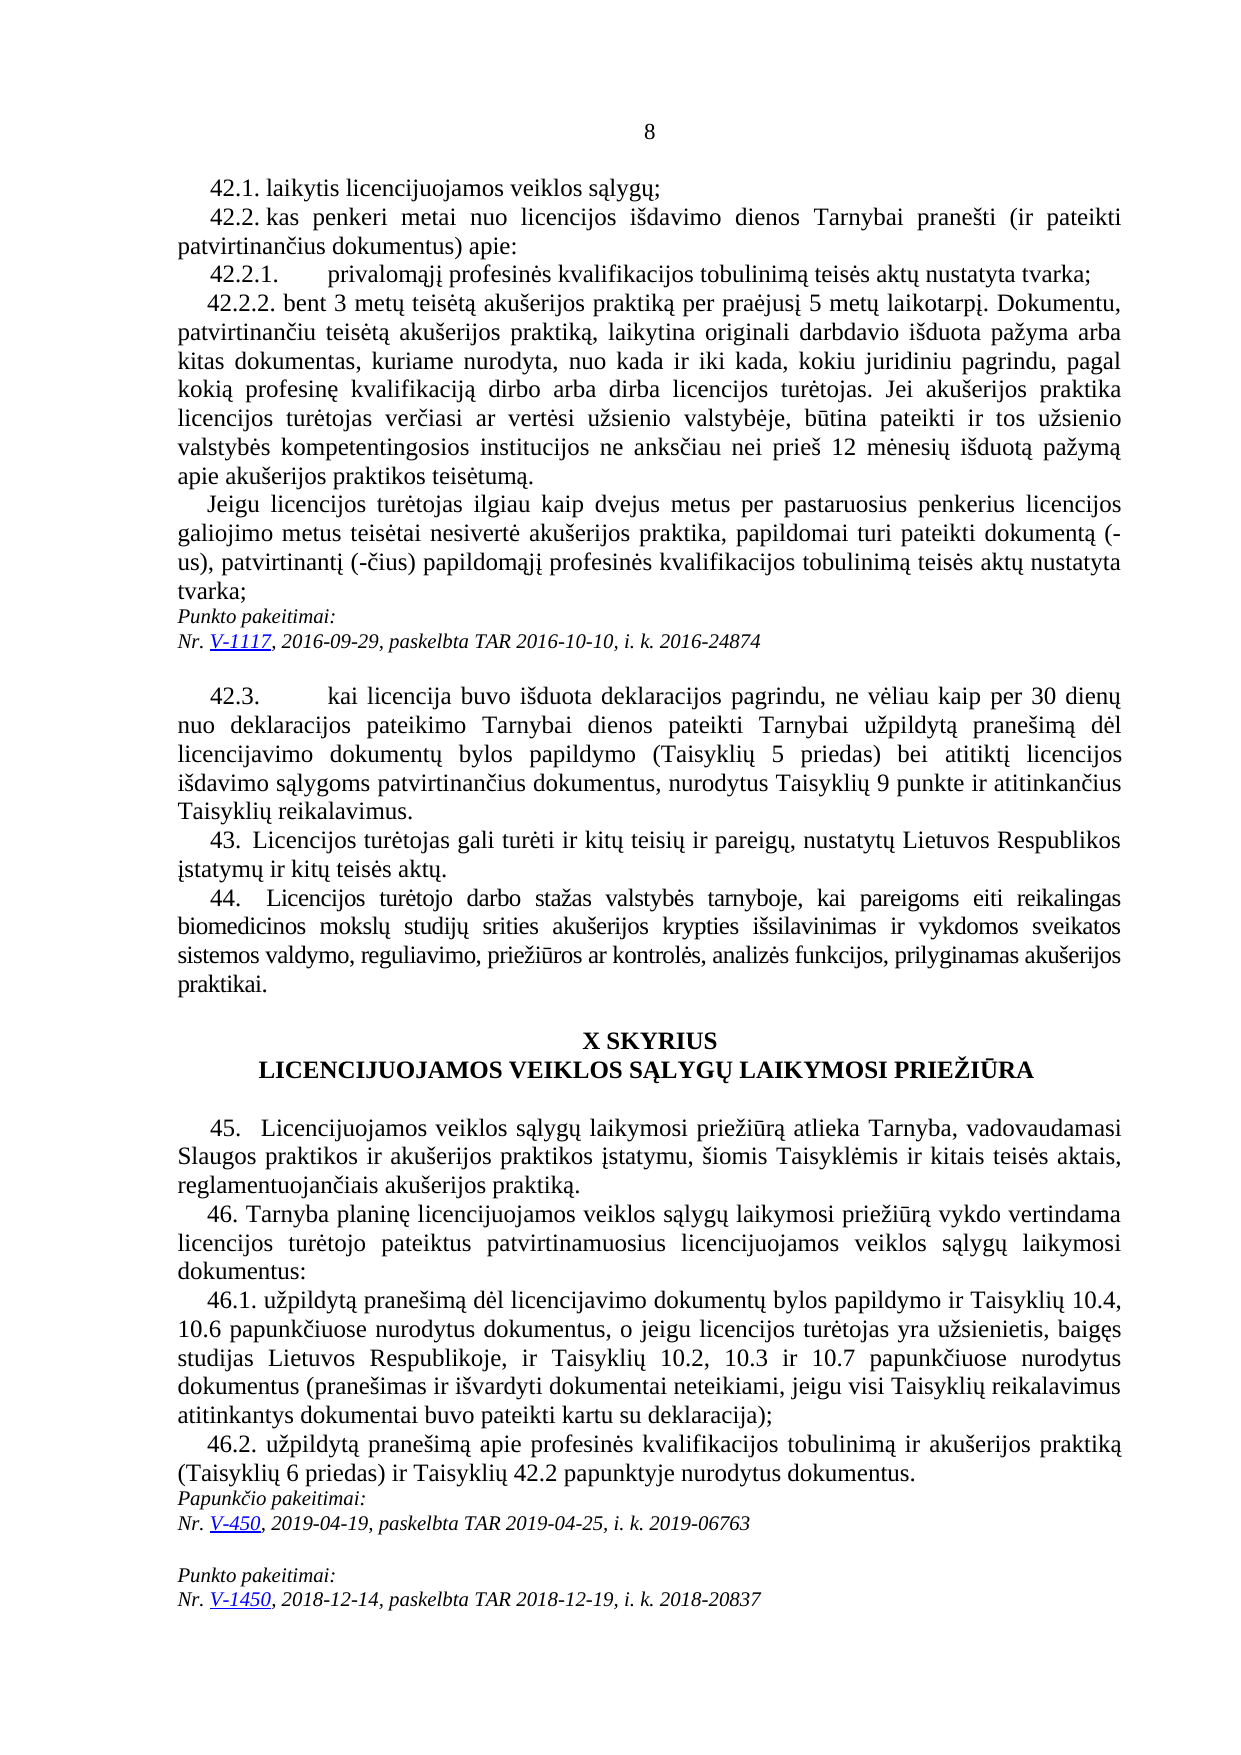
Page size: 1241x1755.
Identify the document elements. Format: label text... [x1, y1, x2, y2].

text LICENCIJUOJAMOS VEIKLOS SĄLYGŲ LAIKYMOSI PRIEŽIŪRA [177, 1055, 1122, 1084]
text 42.2.2. bent 3 metų teisėtą akušerijos praktiką per praėjusį 5 metų laikotarpį. Dokumentu, patvirtinančiu teisėtą akušerijos praktiką, laikytina originali darbdavio išduota pažyma arba kitas dokumentas, kuriame nurodyta, nuo kada ir iki kada, kokiu juridiniu pagrindu, pagal kokią profesinę kvalifikaciją dirbo arba dirba licencijos turėtojas. Jei akušerijos praktika licencijos turėtojas verčiasi ar vertėsi užsienio valstybėje, būtina pateikti ir tos užsienio valstybės kompetentingosios institucijos ne anksčiau nei prieš 12 mėnesių išduotą pažymą apie akušerijos praktikos teisėtumą. [177, 288, 1122, 489]
text X skyrius [177, 1026, 1122, 1055]
text 46.1. užpildytą pranešimą dėl licencijavimo dokumentų bylos papildymo ir Taisyklių 10.4, 10.6 papunkčiuose nurodytus dokumentus, o jeigu licencijos turėtojas yra užsienietis, baigęs studijas Lietuvos Respublikoje, ir Taisyklių 10.2, 10.3 ir 10.7 papunkčiuose nurodytus dokumentus (pranešimas ir išvardyti dokumentai neteikiami, jeigu visi Taisyklių reikalavimus atitinkantys dokumentai buvo pateikti kartu su deklaracija); [177, 1285, 1122, 1429]
text 46. Tarnyba planinę licencijuojamos veiklos sąlygų laikymosi priežiūrą vykdo vertindama licencijos turėtojo pateiktus patvirtinamuosius licencijuojamos veiklos sąlygų laikymosi dokumentus: [177, 1199, 1122, 1285]
text 42.2. kas penkeri metai nuo licencijos išdavimo dienos Tarnybai pranešti (ir pateikti patvirtinančius dokumentus) apie: [177, 202, 1122, 259]
text Nr. V-1450, 2018-12-14, paskelbta TAR 2018-12-19, i. k. 2018-20837 [177, 1587, 1122, 1611]
text 42.2.1. privalomąjį profesinės kvalifikacijos tobulinimą teisės aktų nustatyta tvarka; [177, 259, 1122, 288]
text 42.3. kai licencija buvo išduota deklaracijos pagrindu, ne vėliau kaip per 30 dienų nuo deklaracijos pateikimo Tarnybai dienos pateikti Tarnybai užpildytą pranešimą dėl licencijavimo dokumentų bylos papildymo (Taisyklių 5 priedas) bei atitiktį licencijos išdavimo sąlygoms patvirtinančius dokumentus, nurodytus Taisyklių 9 punkte ir atitinkančius Taisyklių reikalavimus. [177, 681, 1122, 825]
text Punkto pakeitimai: [177, 1563, 1122, 1587]
text 45. Licencijuojamos veiklos sąlygų laikymosi priežiūrą atlieka Tarnyba, vadovaudamasi Slaugos praktikos ir akušerijos praktikos įstatymu, šiomis Taisyklėmis ir kitais teisės aktais, reglamentuojančiais akušerijos praktiką. [177, 1113, 1122, 1199]
text Punkto pakeitimai: [177, 604, 1122, 628]
text 46.2. užpildytą pranešimą apie profesinės kvalifikacijos tobulinimą ir akušerijos praktiką (Taisyklių 6 priedas) ir Taisyklių 42.2 papunktyje nurodytus dokumentus. [177, 1429, 1122, 1486]
text Papunkčio pakeitimai: [177, 1486, 1122, 1510]
text Nr. V-450, 2019-04-19, paskelbta TAR 2019-04-25, i. k. 2019-06763 [177, 1510, 1122, 1534]
text Jeigu licencijos turėtojas ilgiau kaip dvejus metus per pastaruosius penkerius licencijos galiojimo metus teisėtai nesivertė akušerijos praktika, papildomai turi pateikti dokumentą (-us), patvirtinantį (-čius) papildomąjį profesinės kvalifikacijos tobulinimą teisės aktų nustatyta tvarka; [177, 489, 1122, 604]
text 43. Licencijos turėtojas gali turėti ir kitų teisių ir pareigų, nustatytų Lietuvos Respublikos įstatymų ir kitų teisės aktų. [177, 825, 1122, 883]
text Nr. V-1117, 2016-09-29, paskelbta TAR 2016-10-10, i. k. 2016-24874 [177, 628, 1122, 653]
text 42.1. laikytis licencijuojamos veiklos sąlygų; [177, 173, 1122, 202]
text 44. Licencijos turėtojo darbo stažas valstybės tarnyboje, kai pareigoms eiti reikalingas biomedicinos mokslų studijų srities akušerijos krypties išsilavinimas ir vykdomos sveikatos sistemos valdymo, reguliavimo, priežiūros ar kontrolės, analizės funkcijos, prilyginamas akušerijos praktikai. [177, 883, 1122, 998]
